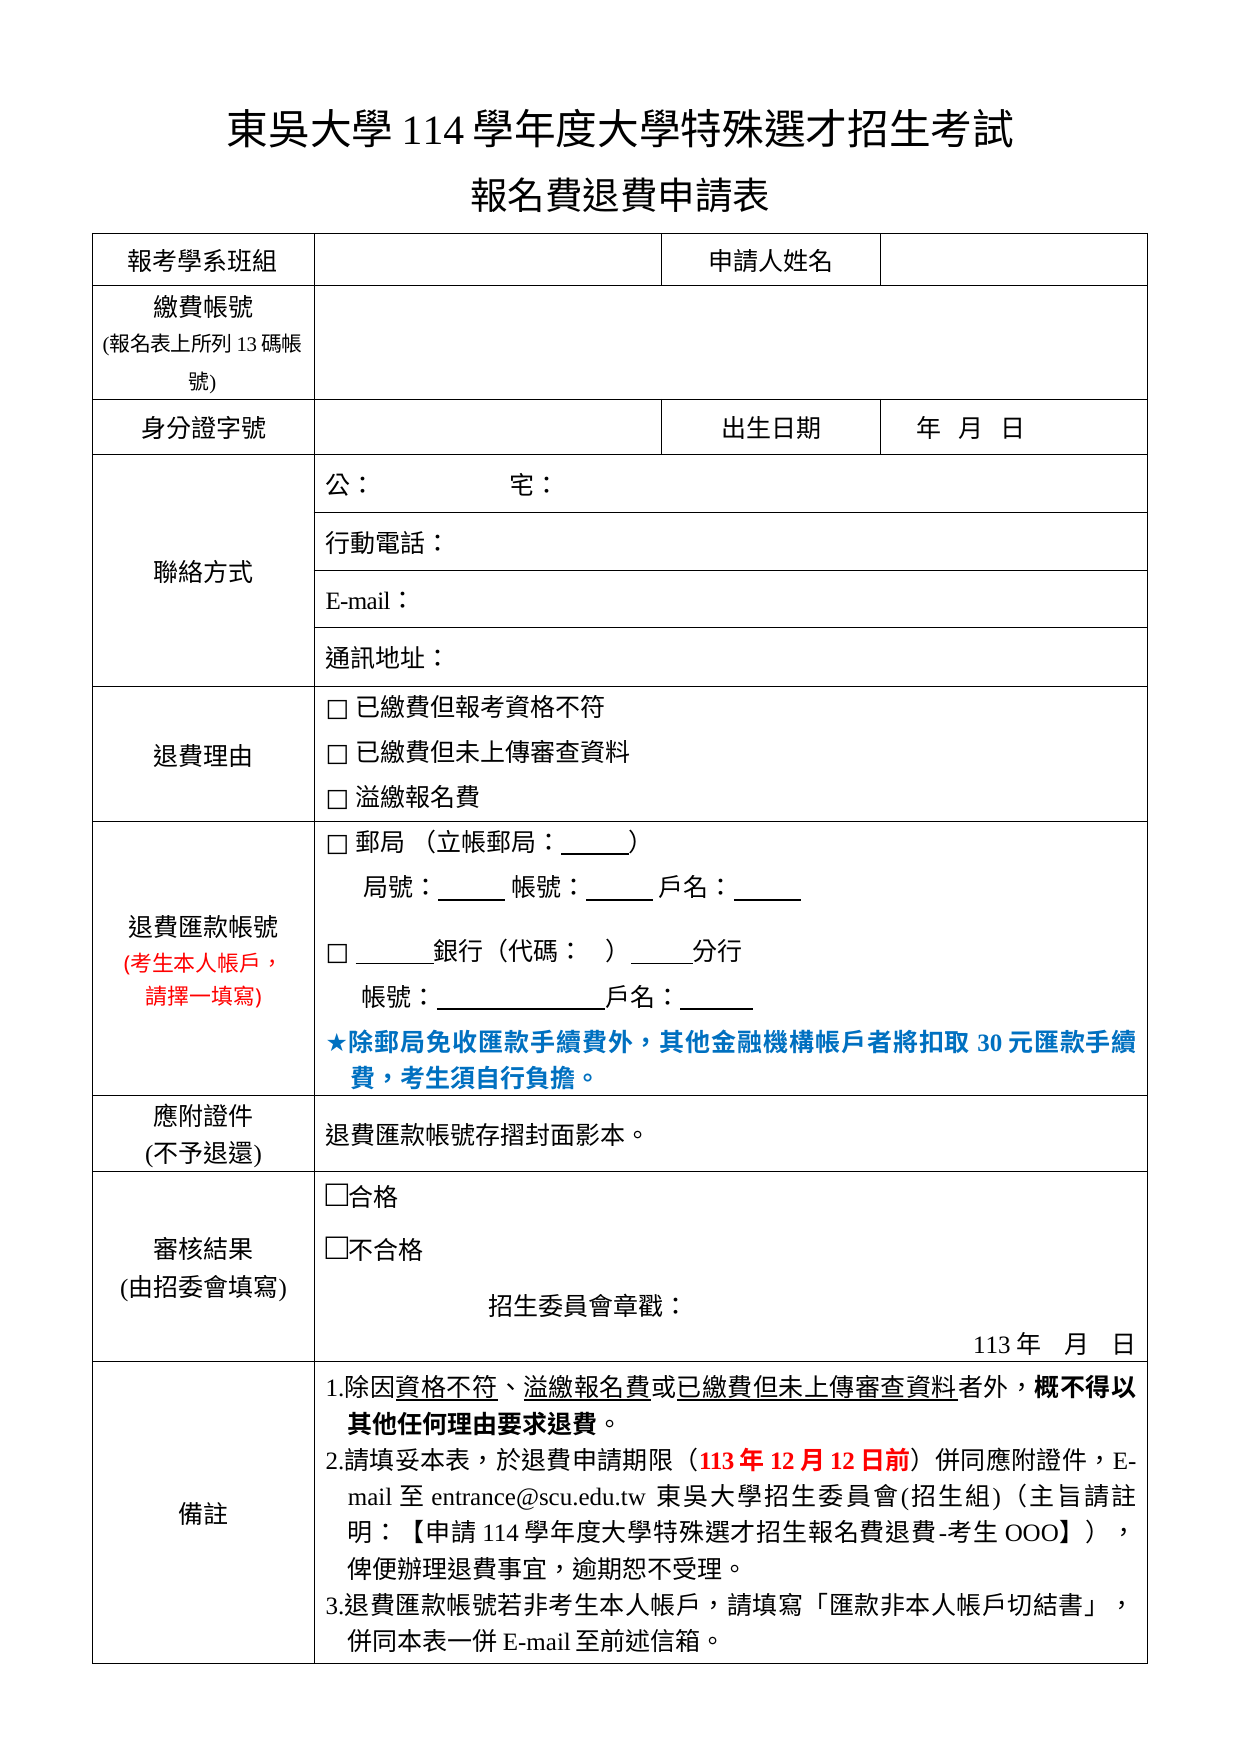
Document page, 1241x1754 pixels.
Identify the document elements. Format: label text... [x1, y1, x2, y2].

table_cell 公： 宅： [315, 455, 1147, 512]
table_cell 年 月 日 [881, 400, 1147, 453]
table_header [881, 234, 1147, 285]
table_cell 繳費帳號 (報名表上所列13碼帳號) [93, 286, 314, 399]
text 東吳大學114學年度大學特殊選才招生考試 [118, 96, 1122, 157]
table_cell 退費匯款帳號 (考生本人帳戶， 請擇一填寫) [93, 822, 314, 1095]
table_cell □合格 □不合格 招生委員會章戳： 113 年 月 日 [315, 1172, 1147, 1361]
table_cell □ 郵局 （立帳郵局： ） 局號： 帳號： 戶名： □ 銀行（代碼： ） 分行 帳號： 戶名： ★除郵局免收匯款手續費外，其他金融機構帳戶者將扣取30元匯款手續費，考生須自行負擔。 [315, 822, 1147, 1095]
table_cell 退費理由 [93, 687, 314, 821]
table_cell E-mail： [315, 571, 1147, 627]
table_cell 審核結果 (由招委會填寫) [93, 1172, 314, 1361]
table_cell 備註 [93, 1362, 314, 1663]
table_header [315, 234, 661, 285]
table_cell 通訊地址： [315, 628, 1147, 686]
table_cell [315, 286, 1147, 399]
table_cell 行動電話： [315, 513, 1147, 570]
table_cell 1.除因資格不符、溢繳報名費或已繳費但未上傳審查資料者外，概不得以其他任何理由要求退費。 2.請填妥本表，於退費申請期限（113年12月12日前）併同應附證件，E-mail至entrance@scu.edu.tw 東吳大學招生委員會(招生組)（主旨請註明：【申請114學年度大學特殊選才招生報名費退費-考生OOO】），俾便辦理退費事宜，逾期恕不受理。 3.退費匯款帳號若非考生本人帳戶，請填寫「匯款非本人帳戶切結書」，併同本表一併E-mail至前述信箱。 [315, 1362, 1147, 1663]
table_cell 身分證字號 [93, 400, 314, 453]
table_cell 應附證件 (不予退還) [93, 1096, 314, 1171]
table_header 報考學系班組 [93, 234, 314, 285]
text 報名費退費申請表 [118, 166, 1122, 220]
table_cell 出生日期 [662, 400, 880, 453]
table_cell 退費匯款帳號存摺封面影本。 [315, 1096, 1147, 1171]
table_cell [315, 400, 661, 453]
table_cell 聯絡方式 [93, 455, 314, 686]
table_header 申請人姓名 [662, 234, 880, 285]
table_cell □ 已繳費但報考資格不符 □ 已繳費但未上傳審查資料 □ 溢繳報名費 [315, 687, 1147, 821]
